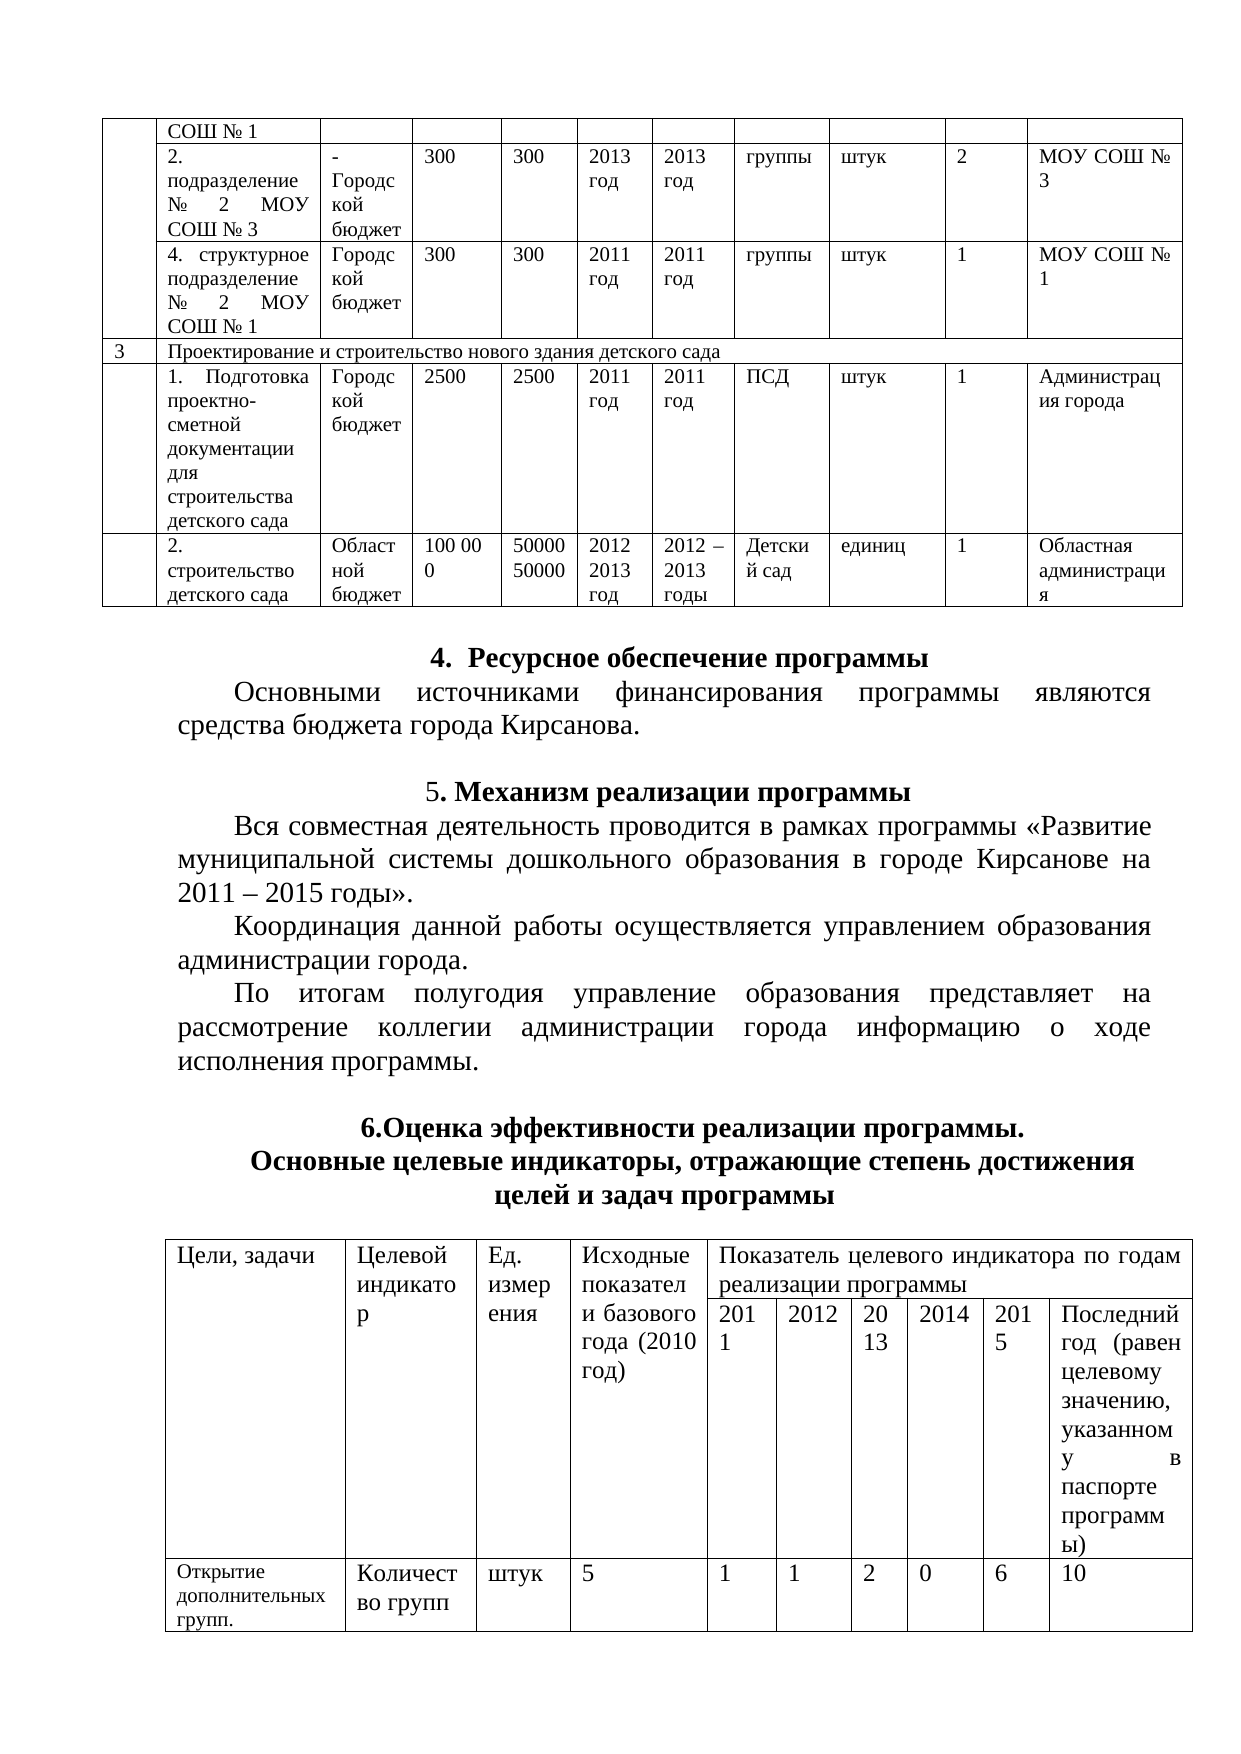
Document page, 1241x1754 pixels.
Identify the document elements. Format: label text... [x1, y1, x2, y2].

table_cell [103, 534, 156, 606]
table_cell 2012 2013 год [578, 534, 652, 606]
table_cell Администрация города [1028, 364, 1182, 532]
table_cell 300 [413, 242, 501, 338]
table_cell 4. структурное подразделение № 2 МОУ СОШ № 1 [157, 242, 320, 338]
table_cell 2500 [502, 364, 577, 532]
table_cell Городской бюджет [321, 242, 412, 338]
table_cell 2 [946, 144, 1027, 241]
table_cell 2014 [908, 1299, 983, 1557]
table_cell [321, 119, 412, 143]
table_cell [578, 119, 652, 143]
table_cell Количество групп [346, 1559, 476, 1631]
table_cell штук [830, 364, 945, 532]
table_cell 2012 [777, 1299, 851, 1557]
table_cell Детский сад [735, 534, 829, 606]
table_cell Открытие дополнительных групп. [166, 1559, 345, 1631]
table_cell Последний год (равен целевому значению, указанному в паспорте программы) [1050, 1299, 1192, 1557]
table_cell штук [830, 144, 945, 241]
table_cell штук [477, 1559, 570, 1631]
table_cell 2011 год [653, 242, 734, 338]
table_cell 1 [946, 242, 1027, 338]
table_cell [103, 364, 156, 532]
table_cell 2011 [708, 1299, 776, 1557]
table_cell 1. Подготовка проектно-сметной документации для строительства детского сада [157, 364, 320, 532]
table_cell 300 [502, 242, 577, 338]
text Вся совместная деятельность проводится в рамках программы «Развитие муниципальной системы дошкольного образования в городе Кирсанове на 2011 – 2015 годы». [177, 808, 1152, 908]
table_cell 2013 [852, 1299, 907, 1557]
table_cell СОШ № 1 [157, 119, 320, 143]
table_cell [830, 119, 945, 143]
table_cell 2. подразделение № 2 МОУ СОШ № 3 [157, 144, 320, 241]
table_cell 300 [413, 144, 501, 241]
table_cell штук [830, 242, 945, 338]
table_cell 50000 50000 [502, 534, 577, 606]
table_cell [502, 119, 577, 143]
table_cell 2011 год [653, 364, 734, 532]
text По итогам полугодия управление образования представляет на рассмотрение коллегии администрации города информацию о ходе исполнения программы. [177, 976, 1152, 1076]
table_cell 2011 год [578, 364, 652, 532]
table_cell 1 [946, 364, 1027, 532]
table_cell 10 [1050, 1559, 1192, 1631]
table_cell 1 [777, 1559, 851, 1631]
text Основными источниками финансирования программы являются средства бюджета города Кирсанова. [177, 674, 1152, 741]
text 5. Механизм реализации программы [177, 774, 1152, 808]
text Основные целевые индикаторы, отражающие степень достижения целей и задач программы [177, 1143, 1152, 1210]
table_cell 1 [946, 534, 1027, 606]
table_cell 2011 год [578, 242, 652, 338]
table_cell Областная администрация [1028, 534, 1182, 606]
table_cell [1028, 119, 1182, 143]
table_cell группы [735, 144, 829, 241]
list Ресурсное обеспечение программы [215, 640, 1152, 674]
table_cell 3 [103, 339, 156, 363]
table_header Цели, задачи [166, 1240, 345, 1557]
table_cell единиц [830, 534, 945, 606]
table_header Ед. измерения [477, 1240, 570, 1557]
table_cell 2 [852, 1559, 907, 1631]
table_cell 300 [502, 144, 577, 241]
table_cell 2015 [984, 1299, 1049, 1557]
text 6.Оценка эффективности реализации программы. [177, 1110, 1152, 1143]
table_cell [103, 119, 156, 338]
table_cell МОУ СОШ № 1 [1028, 242, 1182, 338]
table_cell 1 [708, 1559, 776, 1631]
table_cell 2013 год [653, 144, 734, 241]
table_cell 0 [908, 1559, 983, 1631]
table_cell ПСД [735, 364, 829, 532]
table_cell [413, 119, 501, 143]
table_cell Проектирование и строительство нового здания детского сада [157, 339, 1182, 363]
table_cell 2013 год [578, 144, 652, 241]
table_cell 6 [984, 1559, 1049, 1631]
text Координация данной работы осуществляется управлением образования администрации города. [177, 908, 1152, 976]
table_cell [653, 119, 734, 143]
table_cell Городской бюджет [321, 364, 412, 532]
table_cell Областной бюджет [321, 534, 412, 606]
table_cell 100 000 [413, 534, 501, 606]
table_cell 2012 – 2013 годы [653, 534, 734, 606]
table_cell МОУ СОШ № 3 [1028, 144, 1182, 241]
table_header Показатель целевого индикатора по годам реализации программы [708, 1240, 1192, 1298]
table_cell 2500 [413, 364, 501, 532]
table_cell 2. строительство детского сада [157, 534, 320, 606]
table_cell -Городской бюджет [321, 144, 412, 241]
table_cell 5 [571, 1559, 707, 1631]
table_header Исходные показатели базового года (2010 год) [571, 1240, 707, 1557]
table_cell [735, 119, 829, 143]
table_cell [946, 119, 1027, 143]
table_header Целевой индикатор [346, 1240, 476, 1557]
table_cell группы [735, 242, 829, 338]
